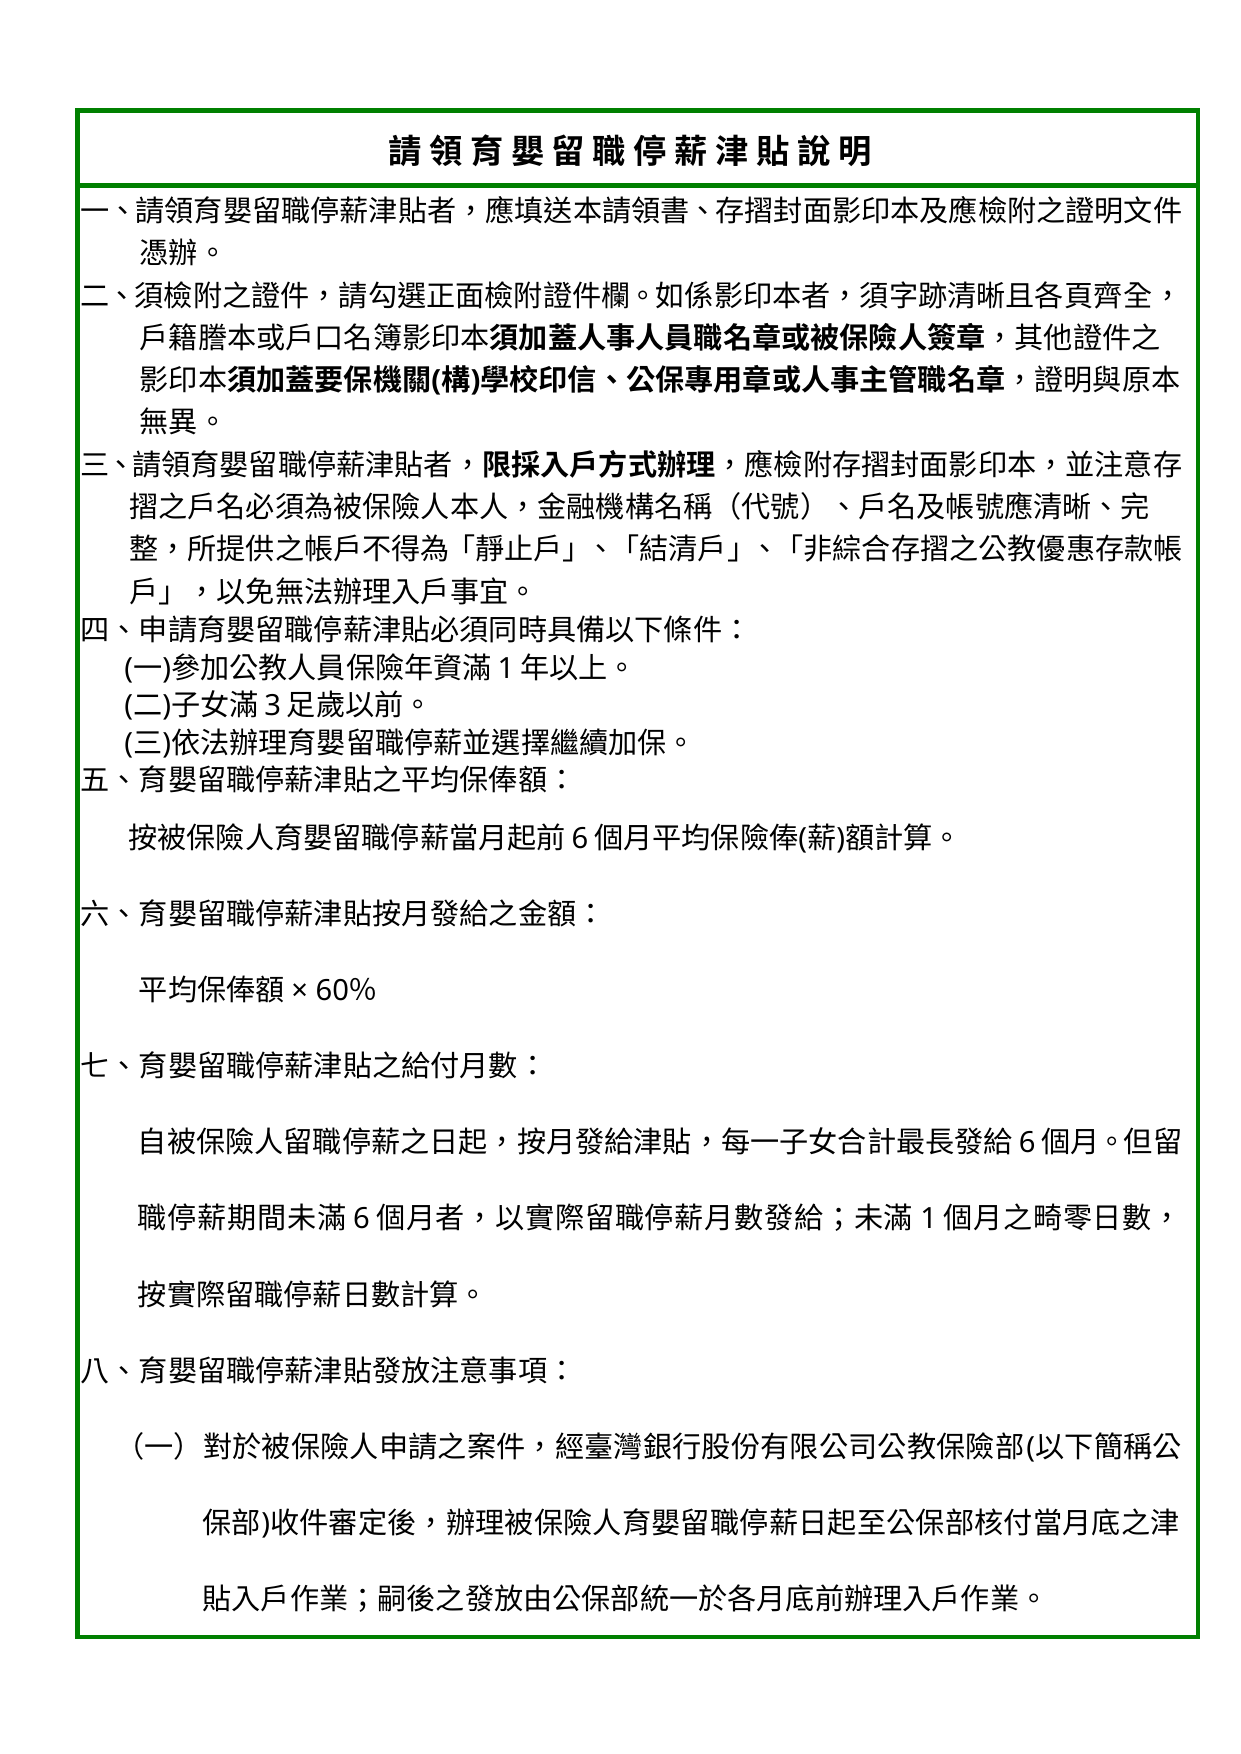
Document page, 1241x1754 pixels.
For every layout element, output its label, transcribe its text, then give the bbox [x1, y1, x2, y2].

table_cell [1185, 188, 1196, 1634]
table_header 請 領 育 嬰 留 職 停 薪 津 貼 說 明 [80, 113, 1185, 183]
table_cell 一、請領育嬰留職停薪津貼者，應填送本請領書、存摺封面影印本及應檢附之證明文件憑辦。 二、須檢附之證件，請勾選正面檢附證件欄。如係影印本者，須字跡清晰且各頁齊全，戶籍謄本或戶口名簿影印本須加蓋人事人員職名章或被保險人簽章，其他證件之影印本須加蓋要保機關(構)學校印信、公保專用章或人事主管職名章，證明與原本無異。 三、請領育嬰留職停薪津貼者，限採入戶方式辦理，應檢附存摺封面影印本，並注意存摺之戶名必須為被保險人本人，金融機構名稱（代號）、戶名及帳號應清晰、完整，所提供之帳戶不得為「靜止戶」、「結清戶」、「非綜合存摺之公教優惠存款帳戶」，以免無法辦理入戶事宜。 四、申請育嬰留職停薪津貼必須同時具備以下條件： (一)參加公教人員保險年資滿1年以上。 (二)子女滿3足歲以前。 (三)依法辦理育嬰留職停薪並選擇繼續加保。 五、育嬰留職停薪津貼之平均保俸額： 按被保險人育嬰留職停薪當月起前6個月平均保險俸(薪)額計算。 六、育嬰留職停薪津貼按月發給之金額： 平均保俸額 × 60％ 七、育嬰留職停薪津貼之給付月數： 自被保險人留職停薪之日起，按月發給津貼，每一子女合計最長發給6個月。但留職停薪期間未滿6個月者，以實際留職停薪月數發給；未滿1個月之畸零日數，按實際留職停薪日數計算。 八、育嬰留職停薪津貼發放注意事項： （一）對於被保險人申請之案件，經臺灣銀行股份有限公司公教保險部(以下簡稱公保部)收件審定後，辦理被保險人育嬰留職停薪日起至公保部核付當月底之津貼入戶作業；嗣後之發放由公保部統一於各月底前辦理入戶作業。 [80, 188, 1185, 1634]
table_header [1185, 113, 1196, 183]
